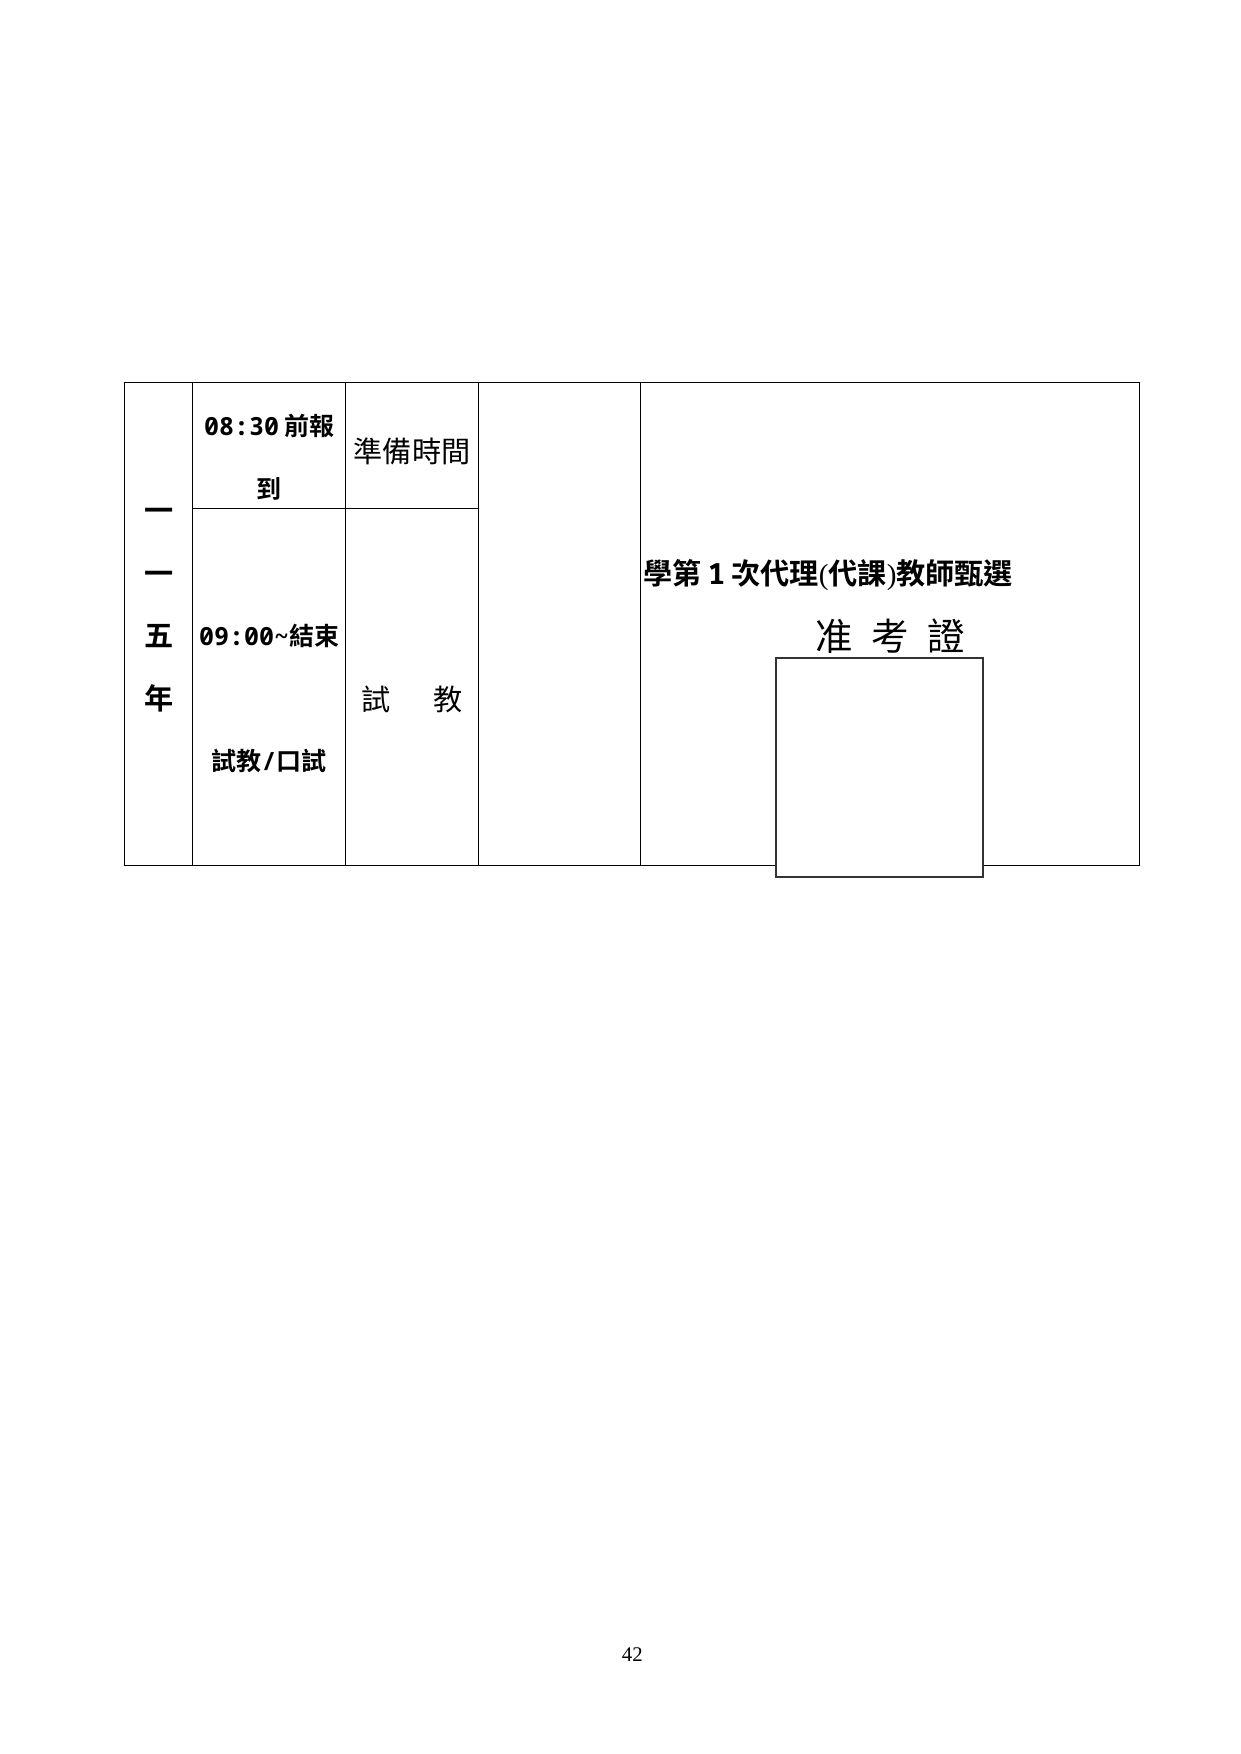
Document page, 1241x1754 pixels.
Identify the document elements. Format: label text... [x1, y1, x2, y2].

table_cell 08:30前報到 [193, 383, 345, 508]
table_header 115學年度臺中市烏日區旭光國民小學第1次代理(代課)教師甄選 准 考 證 准考證號碼： 姓 名： 甄選類別： □普通班級任代理教師(實缺、育嬰留職停薪缺、外加代理教師預估缺) □普通班本土語科任代理教師 (外加代理教師預估缺) □普通班體育專長科任代理(外加代理教師預 估缺 □普通班專任輔導老師(留職停薪代理缺) □普通班藝術科任(視覺藝術為主) (代課(鐘點)教師) □普通班本土語(閩南語+藝術) (教學支援人員-代課(鐘點)教師) □普通班英語鐘點教師 (代課(鐘點)教師) 次別：□第1次招考 □第4次招考 □第2次招考 □第5次招考 □第3次招考 □第6次招考 □第 次招考 [777, 659, 982, 876]
table_cell [479, 383, 640, 864]
table_cell 準備時間 [346, 383, 478, 508]
table_cell 一 一 五 年 [125, 383, 192, 864]
table_header 115學年度臺中市烏日區旭光國民小學第1次代理(代課)教師甄選 准 考 證 准考證號碼： 姓 名： 甄選類別： □普通班級任代理教師(實缺、育嬰留職停薪缺、外加代理教師預估缺) □普通班本土語科任代理教師 (外加代理教師預估缺) □普通班體育專長科任代理(外加代理教師預 估缺 □普通班專任輔導老師(留職停薪代理缺) □普通班藝術科任(視覺藝術為主) (代課(鐘點)教師) □普通班本土語(閩南語+藝術) (教學支援人員-代課(鐘點)教師) □普通班英語鐘點教師 (代課(鐘點)教師) 次別：□第1次招考 □第4次招考 □第2次招考 □第5次招考 □第3次招考 □第6次招考 □第 次招考 [641, 383, 1139, 864]
table_cell 09:00~結束 試教/口試 [193, 509, 345, 864]
table_cell 試 教 [346, 509, 478, 864]
